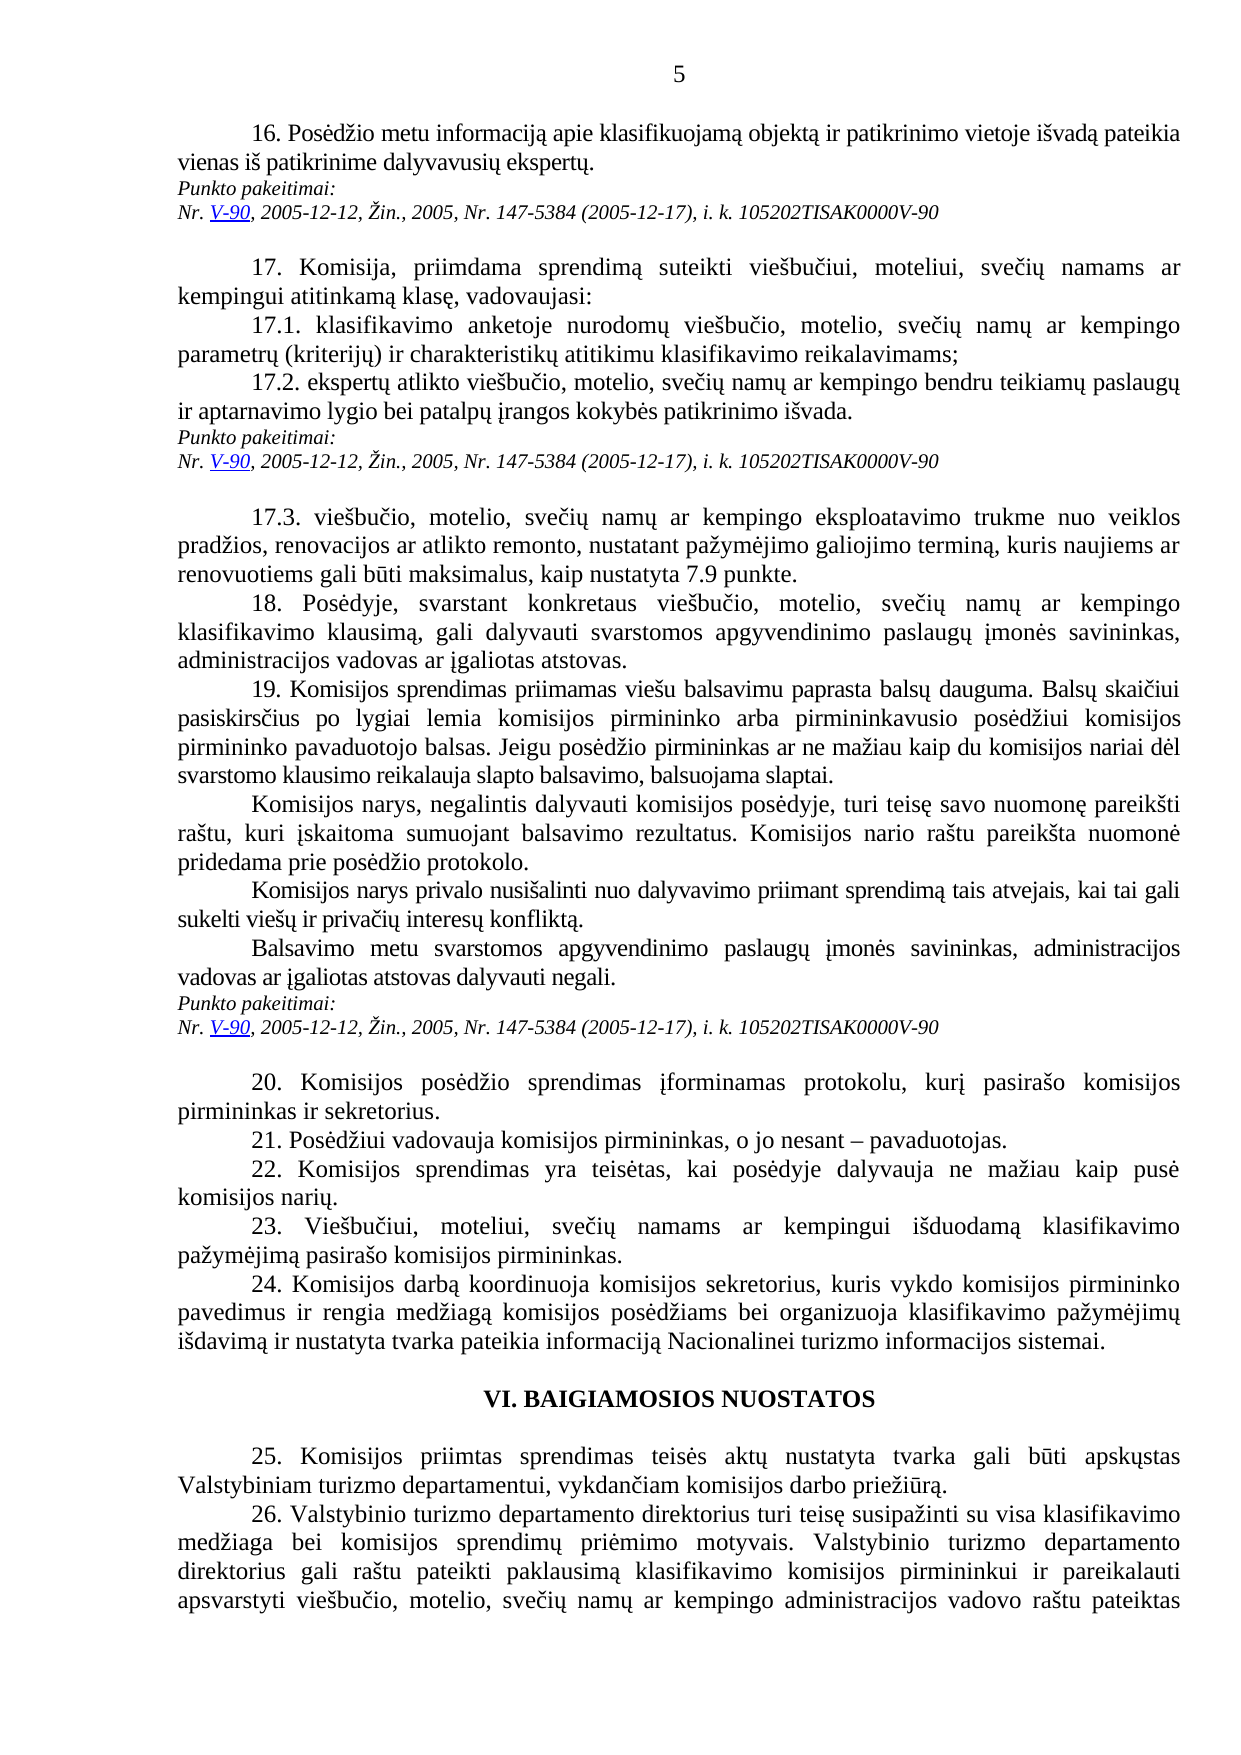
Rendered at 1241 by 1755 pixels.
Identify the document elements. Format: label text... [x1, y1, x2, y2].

text Nr. V-90, 2005-12-12, Žin., 2005, Nr. 147-5384 (2005-12-17), i. k. 105202TISAK0000V-90 [177, 449, 1181, 473]
text Balsavimo metu svarstomos apgyvendinimo paslaugų įmonės savininkas, administracijos vadovas ar įgaliotas atstovas dalyvauti negali. [177, 933, 1181, 991]
text 17. Komisija, priimdama sprendimą suteikti viešbučiui, moteliui, svečių namams ar kempingui atitinkamą klasę, vadovaujasi: [177, 252, 1181, 310]
text 26. Valstybinio turizmo departamento direktorius turi teisę susipažinti su visa klasifikavimo medžiaga bei komisijos sprendimų priėmimo motyvais. Valstybinio turizmo departamento direktorius gali raštu pateikti paklausimą klasifikavimo komisijos pirmininkui ir pareikalauti apsvarstyti viešbučio, motelio, svečių namų ar kempingo administracijos vadovo raštu pateiktas [177, 1499, 1181, 1614]
text 20. Komisijos posėdžio sprendimas įforminamas protokolu, kurį pasirašo komisijos pirmininkas ir sekretorius. [177, 1067, 1181, 1125]
text Punkto pakeitimai: [177, 176, 1181, 200]
text 23. Viešbučiui, moteliui, svečių namams ar kempingui išduodamą klasifikavimo pažymėjimą pasirašo komisijos pirmininkas. [177, 1211, 1181, 1269]
text Nr. V-90, 2005-12-12, Žin., 2005, Nr. 147-5384 (2005-12-17), i. k. 105202TISAK0000V-90 [177, 1015, 1181, 1039]
text 17.1. klasifikavimo anketoje nurodomų viešbučio, motelio, svečių namų ar kempingo parametrų (kriterijų) ir charakteristikų atitikimu klasifikavimo reikalavimams; [177, 310, 1181, 367]
text 17.2. ekspertų atlikto viešbučio, motelio, svečių namų ar kempingo bendru teikiamų paslaugų ir aptarnavimo lygio bei patalpų įrangos kokybės patikrinimo išvada. [177, 367, 1181, 425]
text Punkto pakeitimai: [177, 991, 1181, 1015]
text Komisijos narys, negalintis dalyvauti komisijos posėdyje, turi teisę savo nuomonę pareikšti raštu, kuri įskaitoma sumuojant balsavimo rezultatus. Komisijos nario raštu pareikšta nuomonė pridedama prie posėdžio protokolo. [177, 789, 1181, 876]
text Komisijos narys privalo nusišalinti nuo dalyvavimo priimant sprendimą tais atvejais, kai tai gali sukelti viešų ir privačių interesų konfliktą. [177, 876, 1181, 933]
text 25. Komisijos priimtas sprendimas teisės aktų nustatyta tvarka gali būti apskųstas Valstybiniam turizmo departamentui, vykdančiam komisijos darbo priežiūrą. [177, 1441, 1181, 1499]
text 16. Posėdžio metu informaciją apie klasifikuojamą objektą ir patikrinimo vietoje išvadą pateikia vienas iš patikrinime dalyvavusių ekspertų. [177, 118, 1181, 176]
text 22. Komisijos sprendimas yra teisėtas, kai posėdyje dalyvauja ne mažiau kaip pusė komisijos narių. [177, 1154, 1181, 1211]
text 17.3. viešbučio, motelio, svečių namų ar kempingo eksploatavimo trukme nuo veiklos pradžios, renovacijos ar atlikto remonto, nustatant pažymėjimo galiojimo terminą, kuris naujiems ar renovuotiems gali būti maksimalus, kaip nustatyta 7.9 punkte. [177, 502, 1181, 588]
text 24. Komisijos darbą koordinuoja komisijos sekretorius, kuris vykdo komisijos pirmininko pavedimus ir rengia medžiagą komisijos posėdžiams bei organizuoja klasifikavimo pažymėjimų išdavimą ir nustatyta tvarka pateikia informaciją Nacionalinei turizmo informacijos sistemai. [177, 1269, 1181, 1355]
text Punkto pakeitimai: [177, 425, 1181, 449]
text 18. Posėdyje, svarstant konkretaus viešbučio, motelio, svečių namų ar kempingo klasifikavimo klausimą, gali dalyvauti svarstomos apgyvendinimo paslaugų įmonės savininkas, administracijos vadovas ar įgaliotas atstovas. [177, 588, 1181, 674]
text VI. BAIGIAMOSIOS NUOSTATOS [177, 1384, 1181, 1412]
text Nr. V-90, 2005-12-12, Žin., 2005, Nr. 147-5384 (2005-12-17), i. k. 105202TISAK0000V-90 [177, 200, 1181, 224]
text 19. Komisijos sprendimas priimamas viešu balsavimu paprasta balsų dauguma. Balsų skaičiui pasiskirsčius po lygiai lemia komisijos pirmininko arba pirmininkavusio posėdžiui komisijos pirmininko pavaduotojo balsas. Jeigu posėdžio pirmininkas ar ne mažiau kaip du komisijos nariai dėl svarstomo klausimo reikalauja slapto balsavimo, balsuojama slaptai. [177, 674, 1181, 789]
text 21. Posėdžiui vadovauja komisijos pirmininkas, o jo nesant – pavaduotojas. [177, 1125, 1181, 1154]
